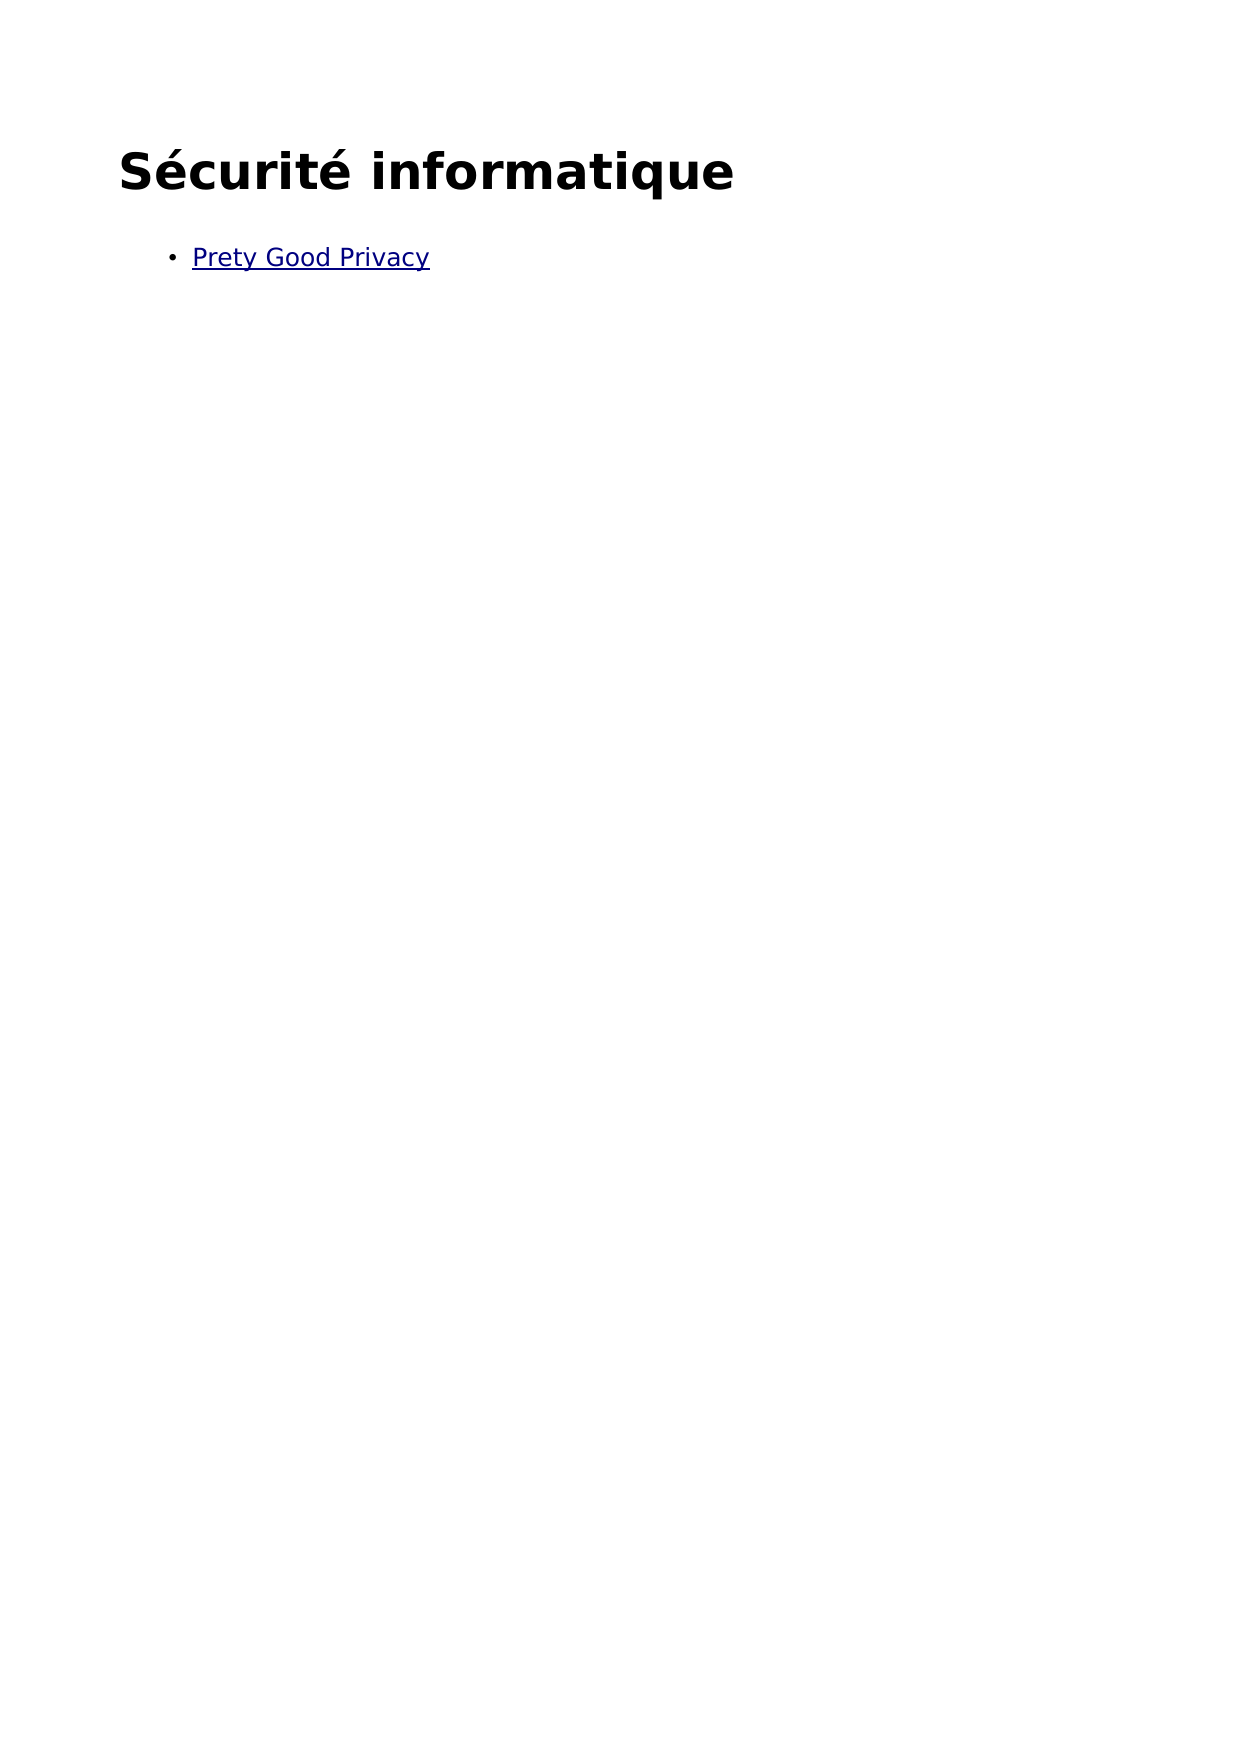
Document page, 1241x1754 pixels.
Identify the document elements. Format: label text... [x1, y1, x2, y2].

list Prety Good Privacy [177, 243, 1122, 272]
subtitle Sécurité informatique [118, 143, 1122, 201]
